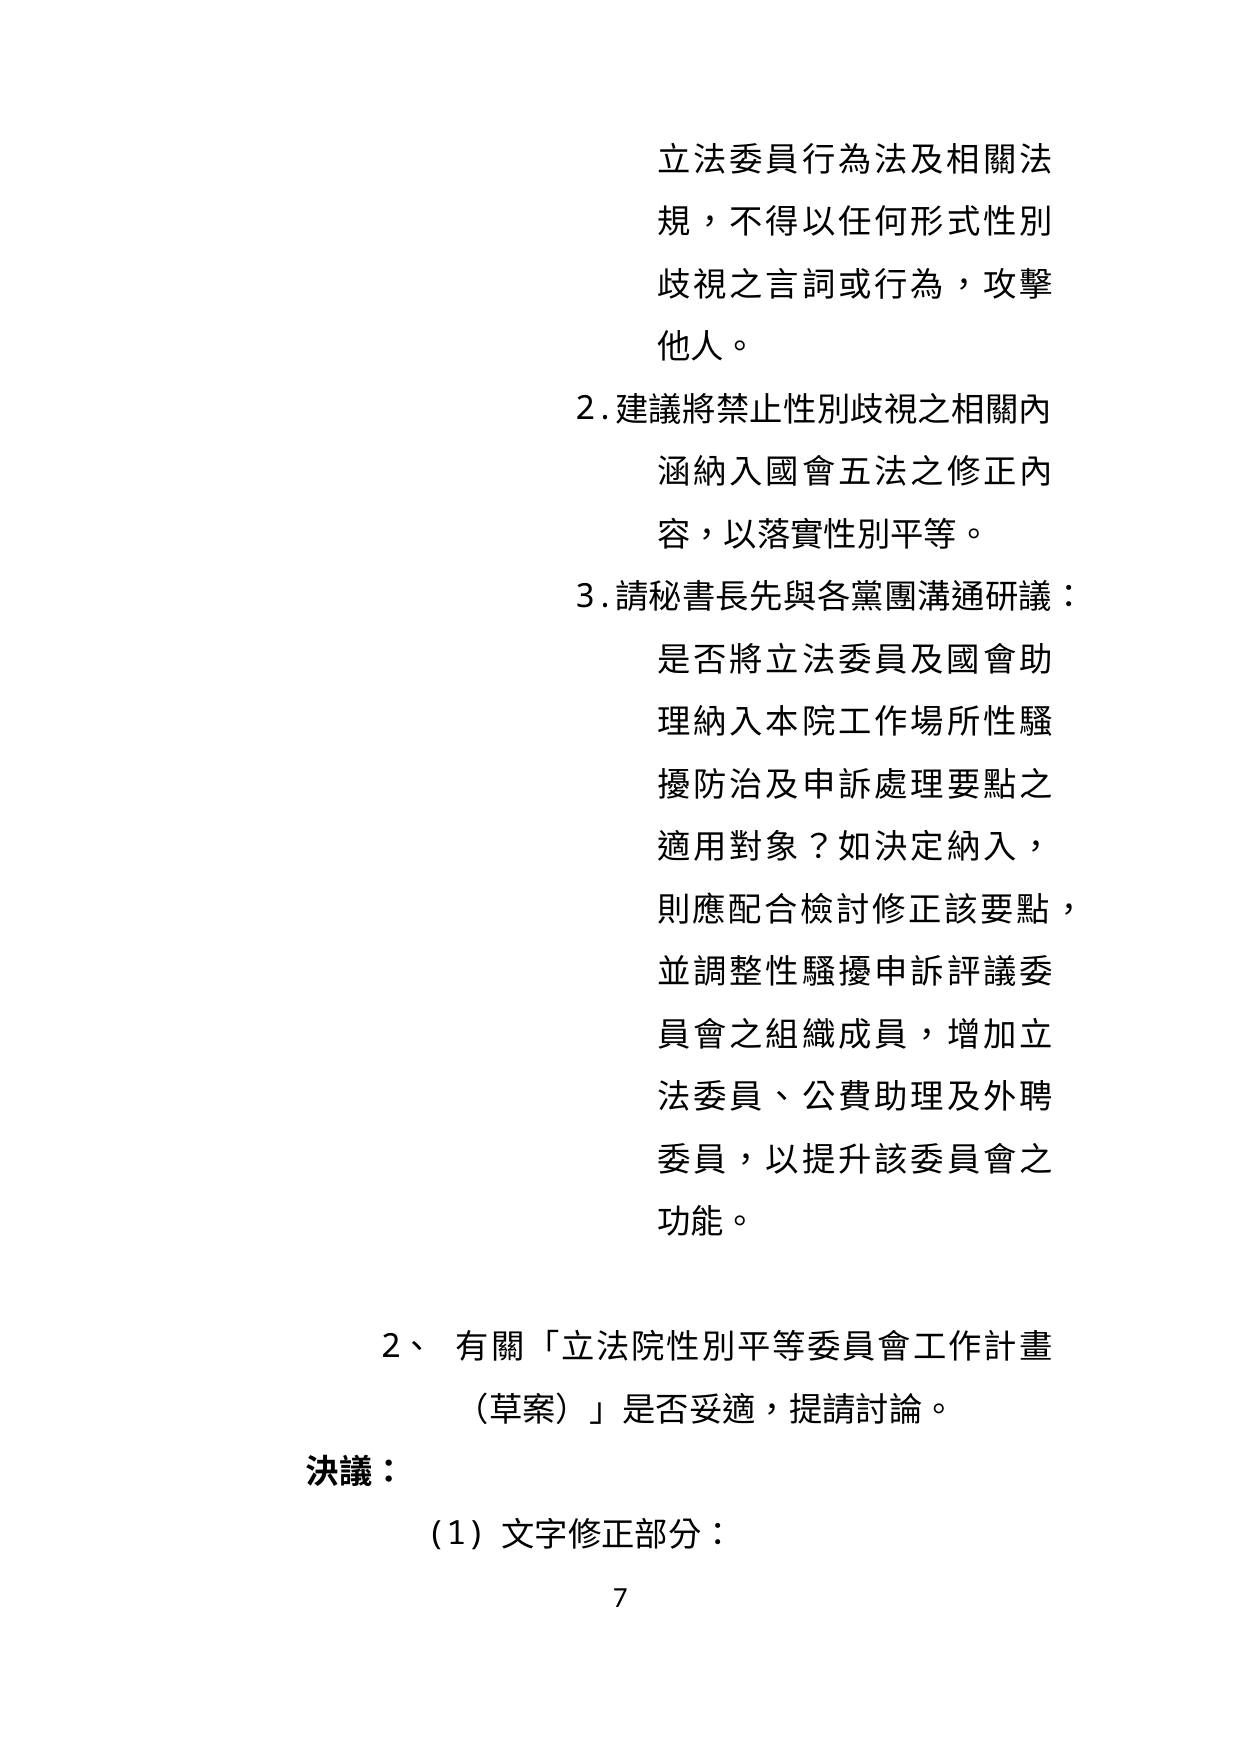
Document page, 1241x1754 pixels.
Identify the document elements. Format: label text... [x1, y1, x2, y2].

list 請秘書長先與各黨團溝通研議：是否將立法委員及國會助理納入本院工作場所性騷擾防治及申訴處理要點之適用對象？如決定納入，則應配合檢討修正該要點，並調整性騷擾申訴評議委員會之組織成員，增加立法委員、公費助理及外聘委員，以提升該委員會之功能。 [575, 553, 1053, 1240]
list 立法委員行為法及相關法規，不得以任何形式性別歧視之言詞或行為，攻擊他人。 [575, 115, 1053, 365]
list 有關「立法院性別平等委員會工作計畫（草案）」是否妥適，提請討論。 [381, 1303, 1053, 1428]
list 建議將禁止性別歧視之相關內涵納入國會五法之修正內容，以落實性別平等。 [575, 365, 1053, 553]
text 決議： [306, 1428, 1053, 1490]
list 文字修正部分： [426, 1490, 1053, 1553]
